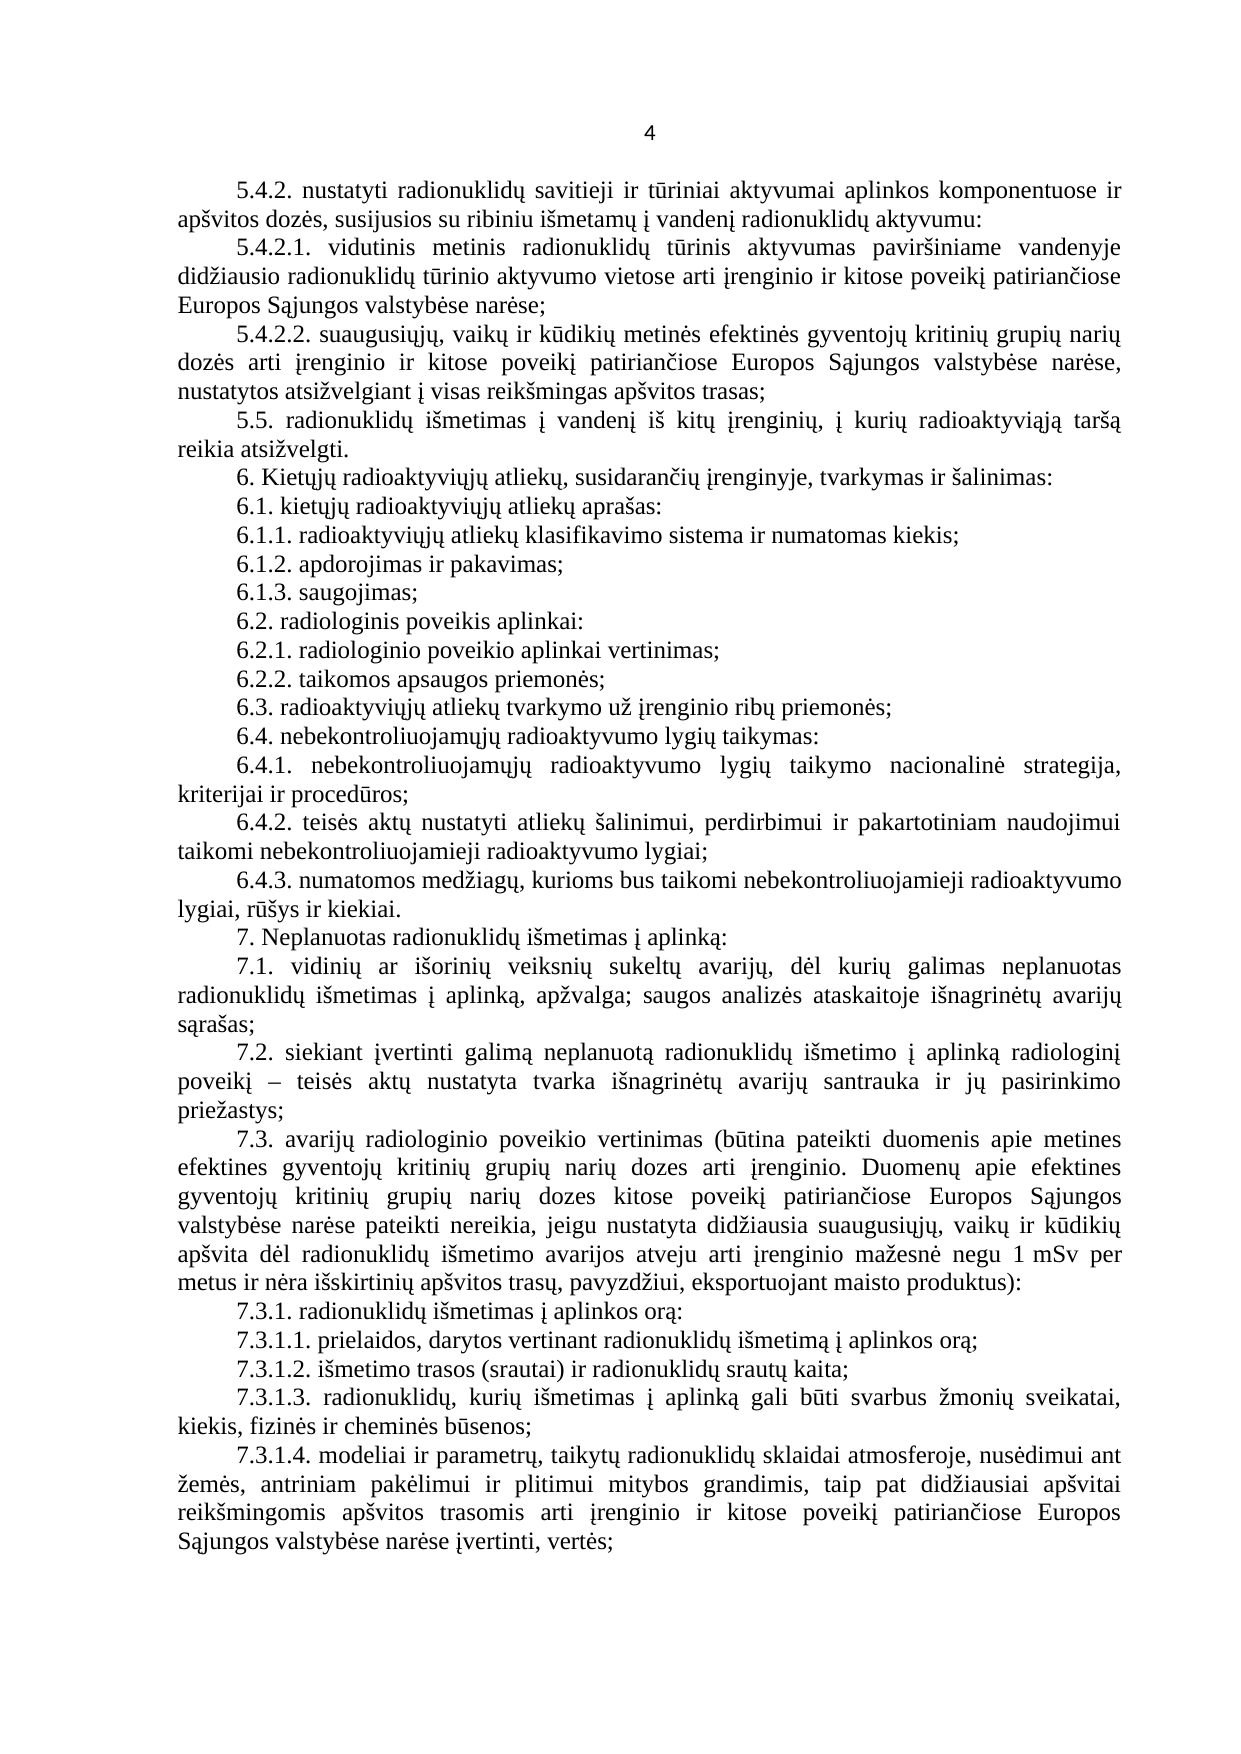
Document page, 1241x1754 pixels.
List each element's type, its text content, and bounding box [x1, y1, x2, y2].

text 6.4.1. nebekontroliuojamųjų radioaktyvumo lygių taikymo nacionalinė strategija, kriterijai ir procedūros; [177, 750, 1122, 807]
text 7.3.1.4. modeliai ir parametrų, taikytų radionuklidų sklaidai atmosferoje, nusėdimui ant žemės, antriniam pakėlimui ir plitimui mitybos grandimis, taip pat didžiausiai apšvitai reikšmingomis apšvitos trasomis arti įrenginio ir kitose poveikį patiriančiose Europos Sąjungos valstybėse narėse įvertinti, vertės; [177, 1440, 1122, 1555]
text 6.2. radiologinis poveikis aplinkai: [177, 606, 1122, 635]
text 6.2.1. radiologinio poveikio aplinkai vertinimas; [177, 635, 1122, 664]
text 6.1.3. saugojimas; [177, 577, 1122, 606]
text 6.3. radioaktyviųjų atliekų tvarkymo už įrenginio ribų priemonės; [177, 692, 1122, 721]
text 6.4. nebekontroliuojamųjų radioaktyvumo lygių taikymas: [177, 721, 1122, 750]
text 5.4.2.2. suaugusiųjų, vaikų ir kūdikių metinės efektinės gyventojų kritinių grupių narių dozės arti įrenginio ir kitose poveikį patiriančiose Europos Sąjungos valstybėse narėse, nustatytos atsižvelgiant į visas reikšmingas apšvitos trasas; [177, 319, 1122, 405]
text 7.1. vidinių ar išorinių veiksnių sukeltų avarijų, dėl kurių galimas neplanuotas radionuklidų išmetimas į aplinką, apžvalga; saugos analizės ataskaitoje išnagrinėtų avarijų sąrašas; [177, 951, 1122, 1037]
text 6.1.2. apdorojimas ir pakavimas; [177, 549, 1122, 577]
text 7.3.1.1. prielaidos, darytos vertinant radionuklidų išmetimą į aplinkos orą; [177, 1325, 1122, 1354]
text 7.3.1.2. išmetimo trasos (srautai) ir radionuklidų srautų kaita; [177, 1354, 1122, 1382]
text 7.3. avarijų radiologinio poveikio vertinimas (būtina pateikti duomenis apie metines efektines gyventojų kritinių grupių narių dozes arti įrenginio. Duomenų apie efektines gyventojų kritinių grupių narių dozes kitose poveikį patiriančiose Europos Sąjungos valstybėse narėse pateikti nereikia, jeigu nustatyta didžiausia suaugusiųjų, vaikų ir kūdikių apšvita dėl radionuklidų išmetimo avarijos atveju arti įrenginio mažesnė negu 1 mSv per metus ir nėra išskirtinių apšvitos trasų, pavyzdžiui, eksportuojant maisto produktus): [177, 1124, 1122, 1296]
text 6. Kietųjų radioaktyviųjų atliekų, susidarančių įrenginyje, tvarkymas ir šalinimas: [177, 462, 1122, 491]
text 5.4.2. nustatyti radionuklidų savitieji ir tūriniai aktyvumai aplinkos komponentuose ir apšvitos dozės, susijusios su ribiniu išmetamų į vandenį radionuklidų aktyvumu: [177, 175, 1122, 232]
text 7. Neplanuotas radionuklidų išmetimas į aplinką: [177, 922, 1122, 951]
text 6.1.1. radioaktyviųjų atliekų klasifikavimo sistema ir numatomas kiekis; [177, 520, 1122, 549]
text 7.3.1. radionuklidų išmetimas į aplinkos orą: [177, 1296, 1122, 1325]
text 6.1. kietųjų radioaktyviųjų atliekų aprašas: [177, 491, 1122, 520]
text 6.4.2. teisės aktų nustatyti atliekų šalinimui, perdirbimui ir pakartotiniam naudojimui taikomi nebekontroliuojamieji radioaktyvumo lygiai; [177, 807, 1122, 865]
text 5.4.2.1. vidutinis metinis radionuklidų tūrinis aktyvumas paviršiniame vandenyje didžiausio radionuklidų tūrinio aktyvumo vietose arti įrenginio ir kitose poveikį patiriančiose Europos Sąjungos valstybėse narėse; [177, 232, 1122, 319]
text 5.5. radionuklidų išmetimas į vandenį iš kitų įrenginių, į kurių radioaktyviąją taršą reikia atsižvelgti. [177, 405, 1122, 462]
text 6.2.2. taikomos apsaugos priemonės; [177, 664, 1122, 692]
text 6.4.3. numatomos medžiagų, kurioms bus taikomi nebekontroliuojamieji radioaktyvumo lygiai, rūšys ir kiekiai. [177, 865, 1122, 922]
text 7.3.1.3. radionuklidų, kurių išmetimas į aplinką gali būti svarbus žmonių sveikatai, kiekis, fizinės ir cheminės būsenos; [177, 1382, 1122, 1440]
text 7.2. siekiant įvertinti galimą neplanuotą radionuklidų išmetimo į aplinką radiologinį poveikį – teisės aktų nustatyta tvarka išnagrinėtų avarijų santrauka ir jų pasirinkimo priežastys; [177, 1037, 1122, 1124]
